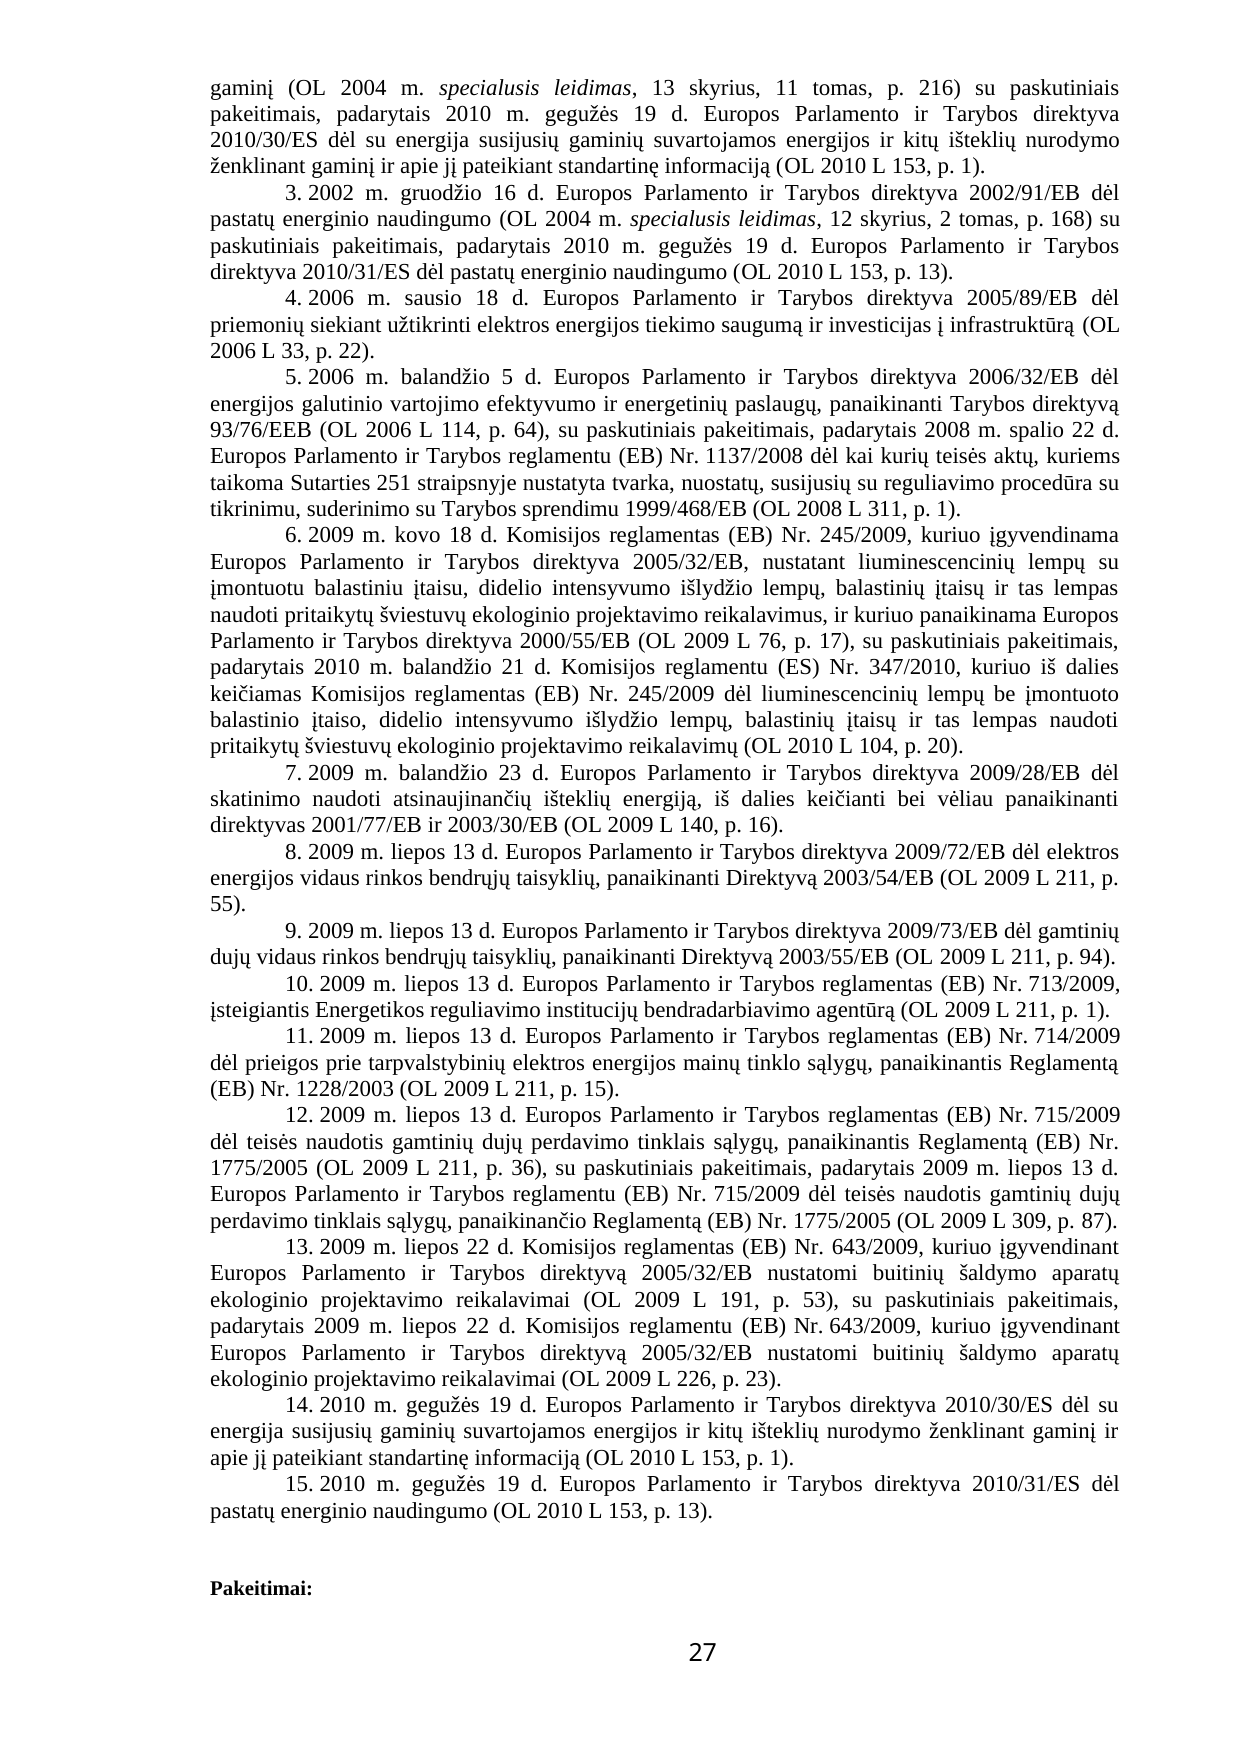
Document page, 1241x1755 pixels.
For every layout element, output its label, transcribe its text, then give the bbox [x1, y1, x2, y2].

text 7. 2009 m. balandžio 23 d. Europos Parlamento ir Tarybos direktyva 2009/28/EB dėl skatinimo naudoti atsinaujinančių išteklių energiją, iš dalies keičianti bei vėliau panaikinanti direktyvas 2001/77/EB ir 2003/30/EB (OL 2009 L 140, p. 16). [210, 759, 1120, 838]
text 6. 2009 m. kovo 18 d. Komisijos reglamentas (EB) Nr. 245/2009, kuriuo įgyvendinama Europos Parlamento ir Tarybos direktyva 2005/32/EB, nustatant liuminescencinių lempų su įmontuotu balastiniu įtaisu, didelio intensyvumo išlydžio lempų, balastinių įtaisų ir tas lempas naudoti pritaikytų šviestuvų ekologinio projektavimo reikalavimus, ir kuriuo panaikinama Europos Parlamento ir Tarybos direktyva 2000/55/EB (OL 2009 L 76, p. 17), su paskutiniais pakeitimais, padarytais 2010 m. balandžio 21 d. Komisijos reglamentu (ES) Nr. 347/2010, kuriuo iš dalies keičiamas Komisijos reglamentas (EB) Nr. 245/2009 dėl liuminescencinių lempų be įmontuoto balastinio įtaiso, didelio intensyvumo išlydžio lempų, balastinių įtaisų ir tas lempas naudoti pritaikytų šviestuvų ekologinio projektavimo reikalavimų (OL 2010 L 104, p. 20). [210, 522, 1120, 759]
text 10. 2009 m. liepos 13 d. Europos Parlamento ir Tarybos reglamentas (EB) Nr. 713/2009, įsteigiantis Energetikos reguliavimo institucijų bendradarbiavimo agentūrą (OL 2009 L 211, p. 1). [210, 969, 1120, 1022]
text Pakeitimai: [210, 1576, 1120, 1600]
text 13. 2009 m. liepos 22 d. Komisijos reglamentas (EB) Nr. 643/2009, kuriuo įgyvendinant Europos Parlamento ir Tarybos direktyvą 2005/32/EB nustatomi buitinių šaldymo aparatų ekologinio projektavimo reikalavimai (OL 2009 L 191, p. 53), su paskutiniais pakeitimais, padarytais 2009 m. liepos 22 d. Komisijos reglamentu (EB) Nr. 643/2009, kuriuo įgyvendinant Europos Parlamento ir Tarybos direktyvą 2005/32/EB nustatomi buitinių šaldymo aparatų ekologinio projektavimo reikalavimai (OL 2009 L 226, p. 23). [210, 1233, 1120, 1391]
text 3. 2002 m. gruodžio 16 d. Europos Parlamento ir Tarybos direktyva 2002/91/EB dėl pastatų energinio naudingumo (OL 2004 m. specialusis leidimas, 12 skyrius, 2 tomas, p. 168) su paskutiniais pakeitimais, padarytais 2010 m. gegužės 19 d. Europos Parlamento ir Tarybos direktyva 2010/31/ES dėl pastatų energinio naudingumo (OL 2010 L 153, p. 13). [210, 179, 1120, 284]
text 4. 2006 m. sausio 18 d. Europos Parlamento ir Tarybos direktyva 2005/89/EB dėl priemonių siekiant užtikrinti elektros energijos tiekimo saugumą ir investicijas į infrastruktūrą (OL 2006 L 33, p. 22). [210, 284, 1120, 363]
text 14. 2010 m. gegužės 19 d. Europos Parlamento ir Tarybos direktyva 2010/30/ES dėl su energija susijusių gaminių suvartojamos energijos ir kitų išteklių nurodymo ženklinant gaminį ir apie jį pateikiant standartinę informaciją (OL 2010 L 153, p. 1). [210, 1391, 1120, 1470]
text 9. 2009 m. liepos 13 d. Europos Parlamento ir Tarybos direktyva 2009/73/EB dėl gamtinių dujų vidaus rinkos bendrųjų taisyklių, panaikinanti Direktyvą 2003/55/EB (OL 2009 L 211, p. 94). [210, 917, 1120, 969]
text 15. 2010 m. gegužės 19 d. Europos Parlamento ir Tarybos direktyva 2010/31/ES dėl pastatų energinio naudingumo (OL 2010 L 153, p. 13). [210, 1470, 1120, 1523]
text 8. 2009 m. liepos 13 d. Europos Parlamento ir Tarybos direktyva 2009/72/EB dėl elektros energijos vidaus rinkos bendrųjų taisyklių, panaikinanti Direktyvą 2003/54/EB (OL 2009 L 211, p. 55). [210, 838, 1120, 917]
text gaminį (OL 2004 m. specialusis leidimas, 13 skyrius, 11 tomas, p. 216) su paskutiniais pakeitimais, padarytais 2010 m. gegužės 19 d. Europos Parlamento ir Tarybos direktyva 2010/30/ES dėl su energija susijusių gaminių suvartojamos energijos ir kitų išteklių nurodymo ženklinant gaminį ir apie jį pateikiant standartinę informaciją (OL 2010 L 153, p. 1). [210, 73, 1120, 179]
text 12. 2009 m. liepos 13 d. Europos Parlamento ir Tarybos reglamentas (EB) Nr. 715/2009 dėl teisės naudotis gamtinių dujų perdavimo tinklais sąlygų, panaikinantis Reglamentą (EB) Nr. 1775/2005 (OL 2009 L 211, p. 36), su paskutiniais pakeitimais, padarytais 2009 m. liepos 13 d. Europos Parlamento ir Tarybos reglamentu (EB) Nr. 715/2009 dėl teisės naudotis gamtinių dujų perdavimo tinklais sąlygų, panaikinančio Reglamentą (EB) Nr. 1775/2005 (OL 2009 L 309, p. 87). [210, 1101, 1120, 1233]
text 11. 2009 m. liepos 13 d. Europos Parlamento ir Tarybos reglamentas (EB) Nr. 714/2009 dėl prieigos prie tarpvalstybinių elektros energijos mainų tinklo sąlygų, panaikinantis Reglamentą (EB) Nr. 1228/2003 (OL 2009 L 211, p. 15). [210, 1022, 1120, 1101]
text 5. 2006 m. balandžio 5 d. Europos Parlamento ir Tarybos direktyva 2006/32/EB dėl energijos galutinio vartojimo efektyvumo ir energetinių paslaugų, panaikinanti Tarybos direktyvą 93/76/EEB (OL 2006 L 114, p. 64), su paskutiniais pakeitimais, padarytais 2008 m. spalio 22 d. Europos Parlamento ir Tarybos reglamentu (EB) Nr. 1137/2008 dėl kai kurių teisės aktų, kuriems taikoma Sutarties 251 straipsnyje nustatyta tvarka, nuostatų, susijusių su reguliavimo procedūra su tikrinimu, suderinimo su Tarybos sprendimu 1999/468/EB (OL 2008 L 311, p. 1). [210, 363, 1120, 522]
